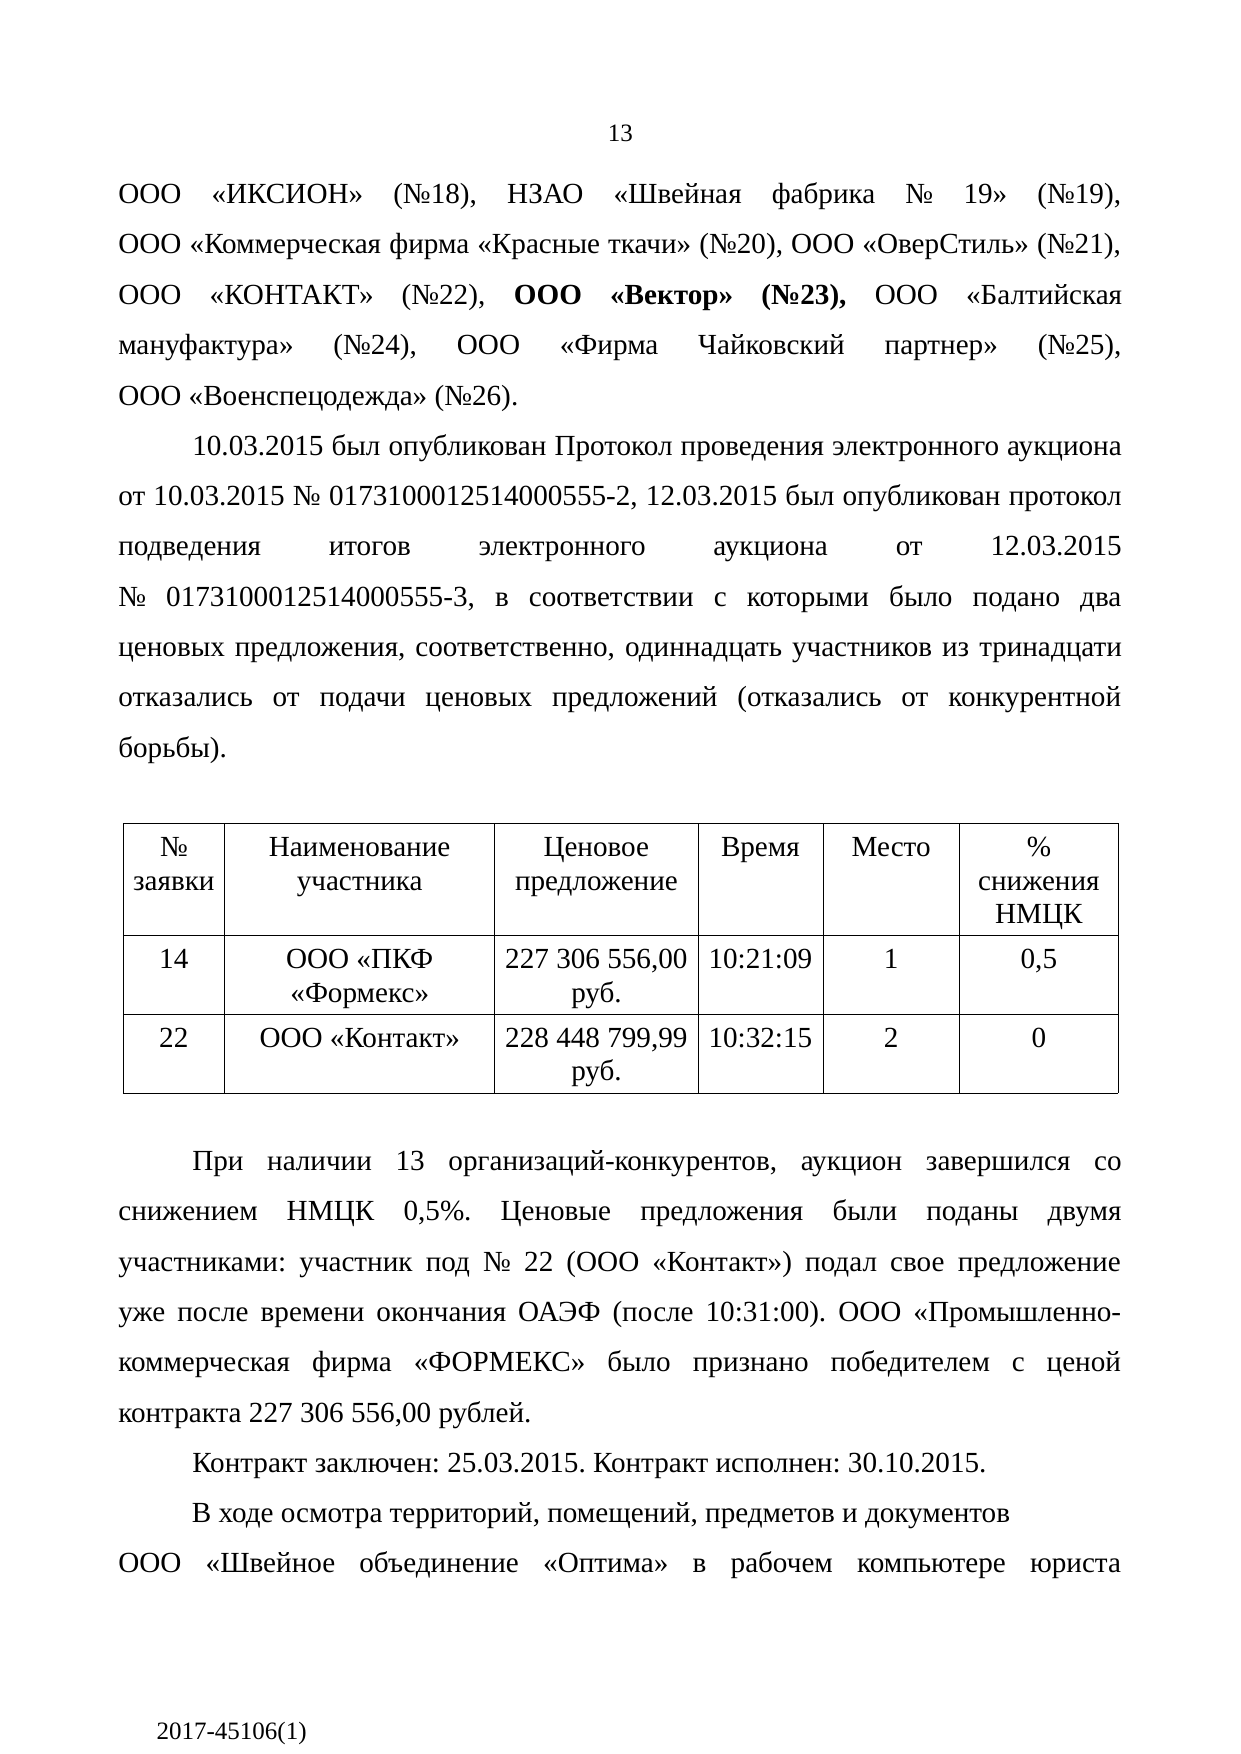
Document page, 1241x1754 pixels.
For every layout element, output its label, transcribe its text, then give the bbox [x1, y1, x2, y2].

table_cell ООО «Контакт» [225, 1015, 494, 1093]
table_header % снижения НМЦК [960, 824, 1118, 935]
table_cell 227 306 556,00 руб. [495, 936, 698, 1014]
table_cell 14 [124, 936, 224, 1014]
table_cell 0 [960, 1015, 1118, 1093]
table_header Место [824, 824, 959, 935]
text При наличии 13 организаций-конкурентов, аукцион завершился со снижением НМЦК 0,5%. Ценовые предложения были поданы двумя участниками: участник под № 22 (ООО «Контакт») подал свое предложение уже после времени окончания ОАЭФ (после 10:31:00). ООО «Промышленно-коммерческая фирма «ФОРМЕКС» было признано победителем с ценой контракта 227 306 556,00 рублей. [118, 1143, 1122, 1428]
text В ходе осмотра территорий, помещений, предметов и документов ООО «Швейное объединение «Оптима» в рабочем компьютере юриста [118, 1495, 1122, 1579]
table_header Наименование участника [225, 824, 494, 935]
table_cell 10:32:15 [699, 1015, 823, 1093]
table_header Ценовое предложение [495, 824, 698, 935]
table_cell 22 [124, 1015, 224, 1093]
table_cell 10:21:09 [699, 936, 823, 1014]
text ООО «ИКСИОН» (№18), НЗАО «Швейная фабрика № 19» (№19), ООО «Коммерческая фирма «Красные ткачи» (№20), ООО «ОверСтиль» (№21), ООО «КОНТАКТ» (№22), ООО «Вектор» (№23), ООО «Балтийская мануфактура» (№24), ООО «Фирма Чайковский партнер» (№25), ООО «Военспецодежда» (№26). [118, 176, 1122, 411]
table_header Время [699, 824, 823, 935]
table_cell 2 [824, 1015, 959, 1093]
table_header № заявки [124, 824, 224, 935]
text Контракт заключен: 25.03.2015. Контракт исполнен: 30.10.2015. [118, 1445, 1122, 1478]
table_cell 0,5 [960, 936, 1118, 1014]
text 10.03.2015 был опубликован Протокол проведения электронного аукциона от 10.03.2015 № 0173100012514000555-2, 12.03.2015 был опубликован протокол подведения итогов электронного аукциона от 12.03.2015 № 0173100012514000555-3, в соответствии с которыми было подано два ценовых предложения, соответственно, одиннадцать участников из тринадцати отказались от подачи ценовых предложений (отказались от конкурентной борьбы). [118, 428, 1122, 763]
table_cell 1 [824, 936, 959, 1014]
table_cell ООО «ПКФ «Формекс» [225, 936, 494, 1014]
table_cell 228 448 799,99 руб. [495, 1015, 698, 1093]
